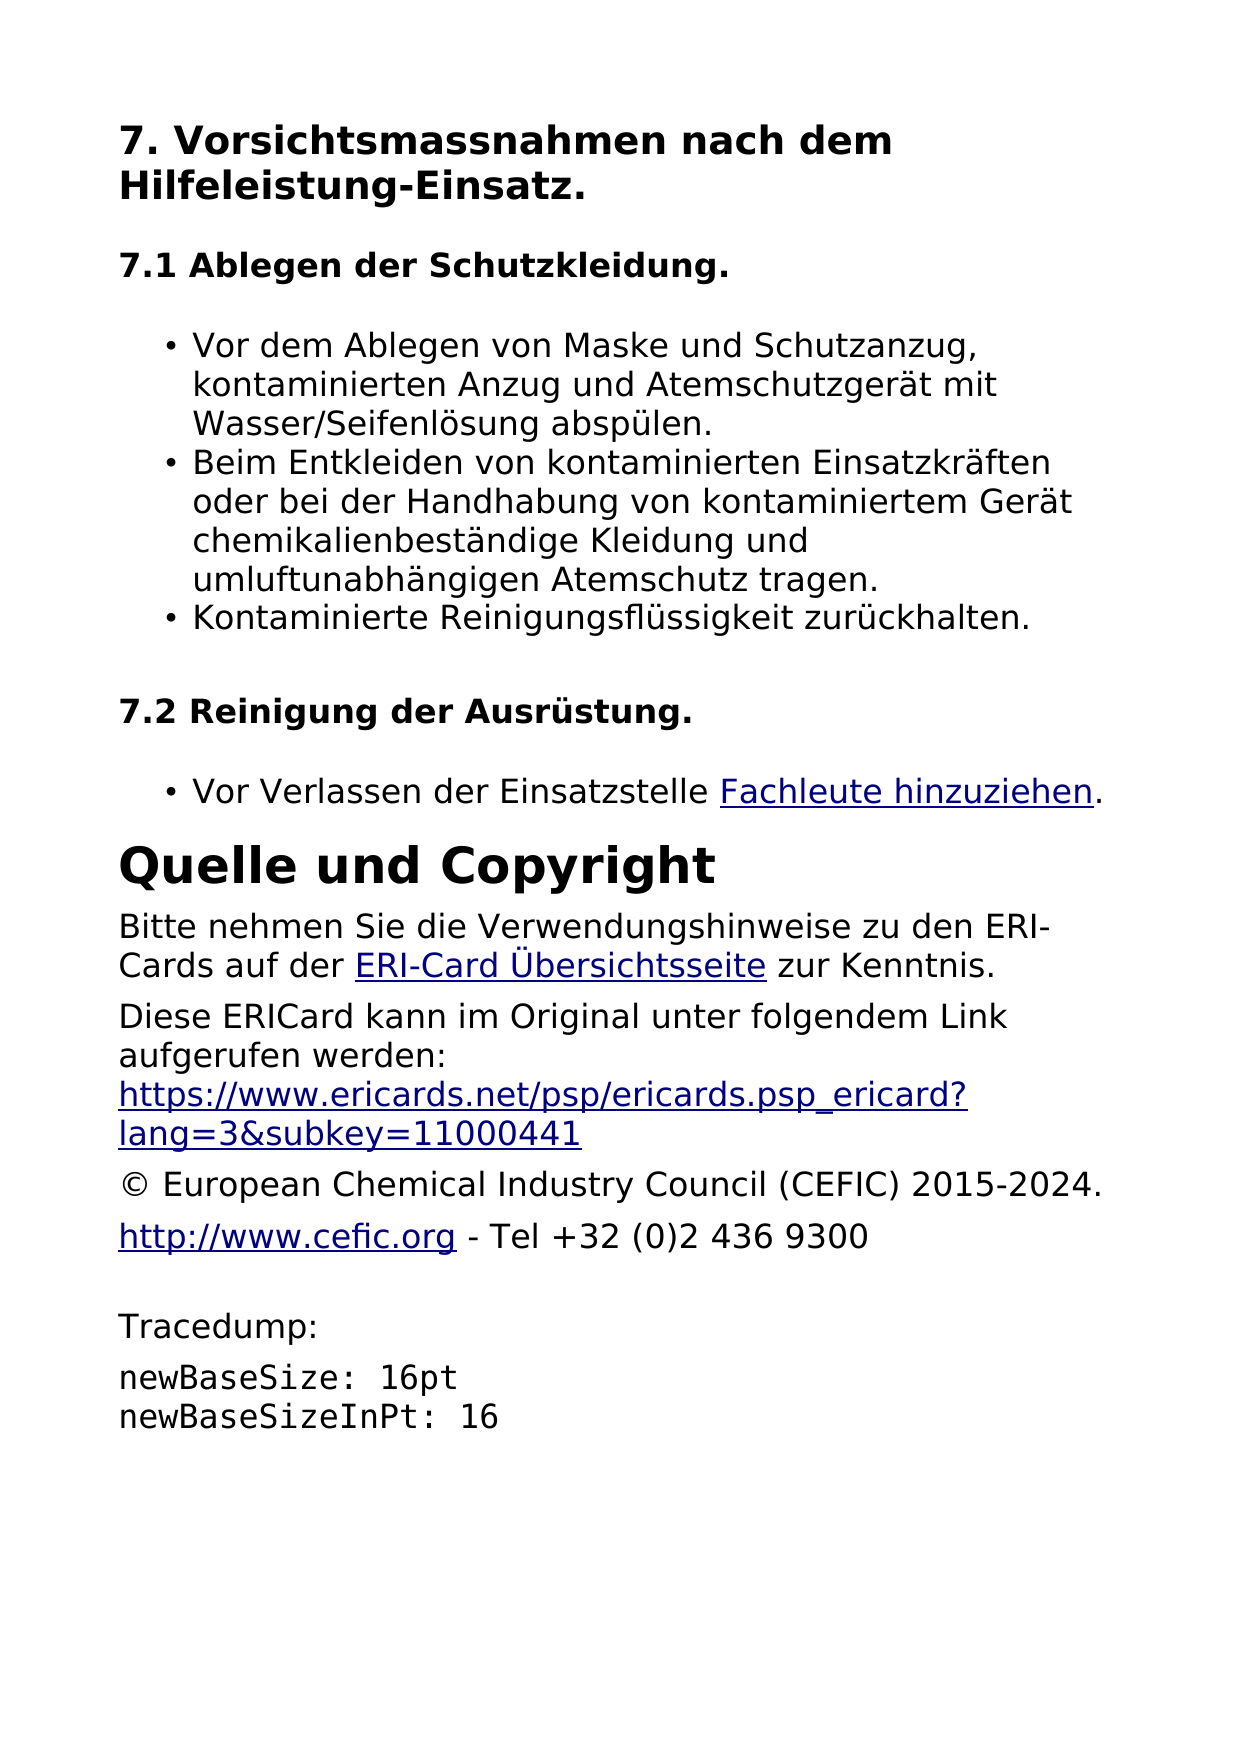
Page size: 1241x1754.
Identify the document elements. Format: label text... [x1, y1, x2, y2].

text © European Chemical Industry Council (CEFIC) 2015-2024. [118, 1166, 1122, 1204]
subtitle 7.1 Ablegen der Schutzkleidung. [118, 246, 1122, 285]
subtitle 7.2 Reinigung der Ausrüstung. [118, 692, 1122, 731]
list Kontaminierte Reinigungsflüssigkeit zurückhalten. [177, 599, 1122, 638]
text Tracedump: [118, 1268, 1122, 1346]
subtitle 7. Vorsichtsmassnahmen nach dem Hilfeleistung-Einsatz. [118, 118, 1122, 208]
text Bitte nehmen Sie die Verwendungshinweise zu den ERI-Cards auf der ERI-Card Übersichtsseite zur Kenntnis. [118, 908, 1122, 985]
list Beim Entkleiden von kontaminierten Einsatzkräften oder bei der Handhabung von kontaminiertem Gerät chemikalienbeständige Kleidung und umluftunabhängigen Atemschutz tragen. [177, 443, 1122, 599]
list Vor dem Ablegen von Maske und Schutzanzug, kontaminierten Anzug und Atemschutzgerät mit Wasser/Seifenlösung abspülen. [177, 327, 1122, 443]
text http://www.cefic.org - Tel +32 (0)2 436 9300 [118, 1217, 1122, 1256]
subtitle Quelle und Copyright [118, 837, 1122, 895]
list Vor Verlassen der Einsatzstelle Fachleute hinzuziehen. [177, 773, 1122, 812]
text Diese ERICard kann im Original unter folgendem Link aufgerufen werden: https://www.ericards.net/psp/ericards.psp_ericard?lang=3&subkey=11000441 [118, 998, 1122, 1153]
text newBaseSize: 16pt newBaseSizeInPt: 16 [118, 1359, 1122, 1436]
